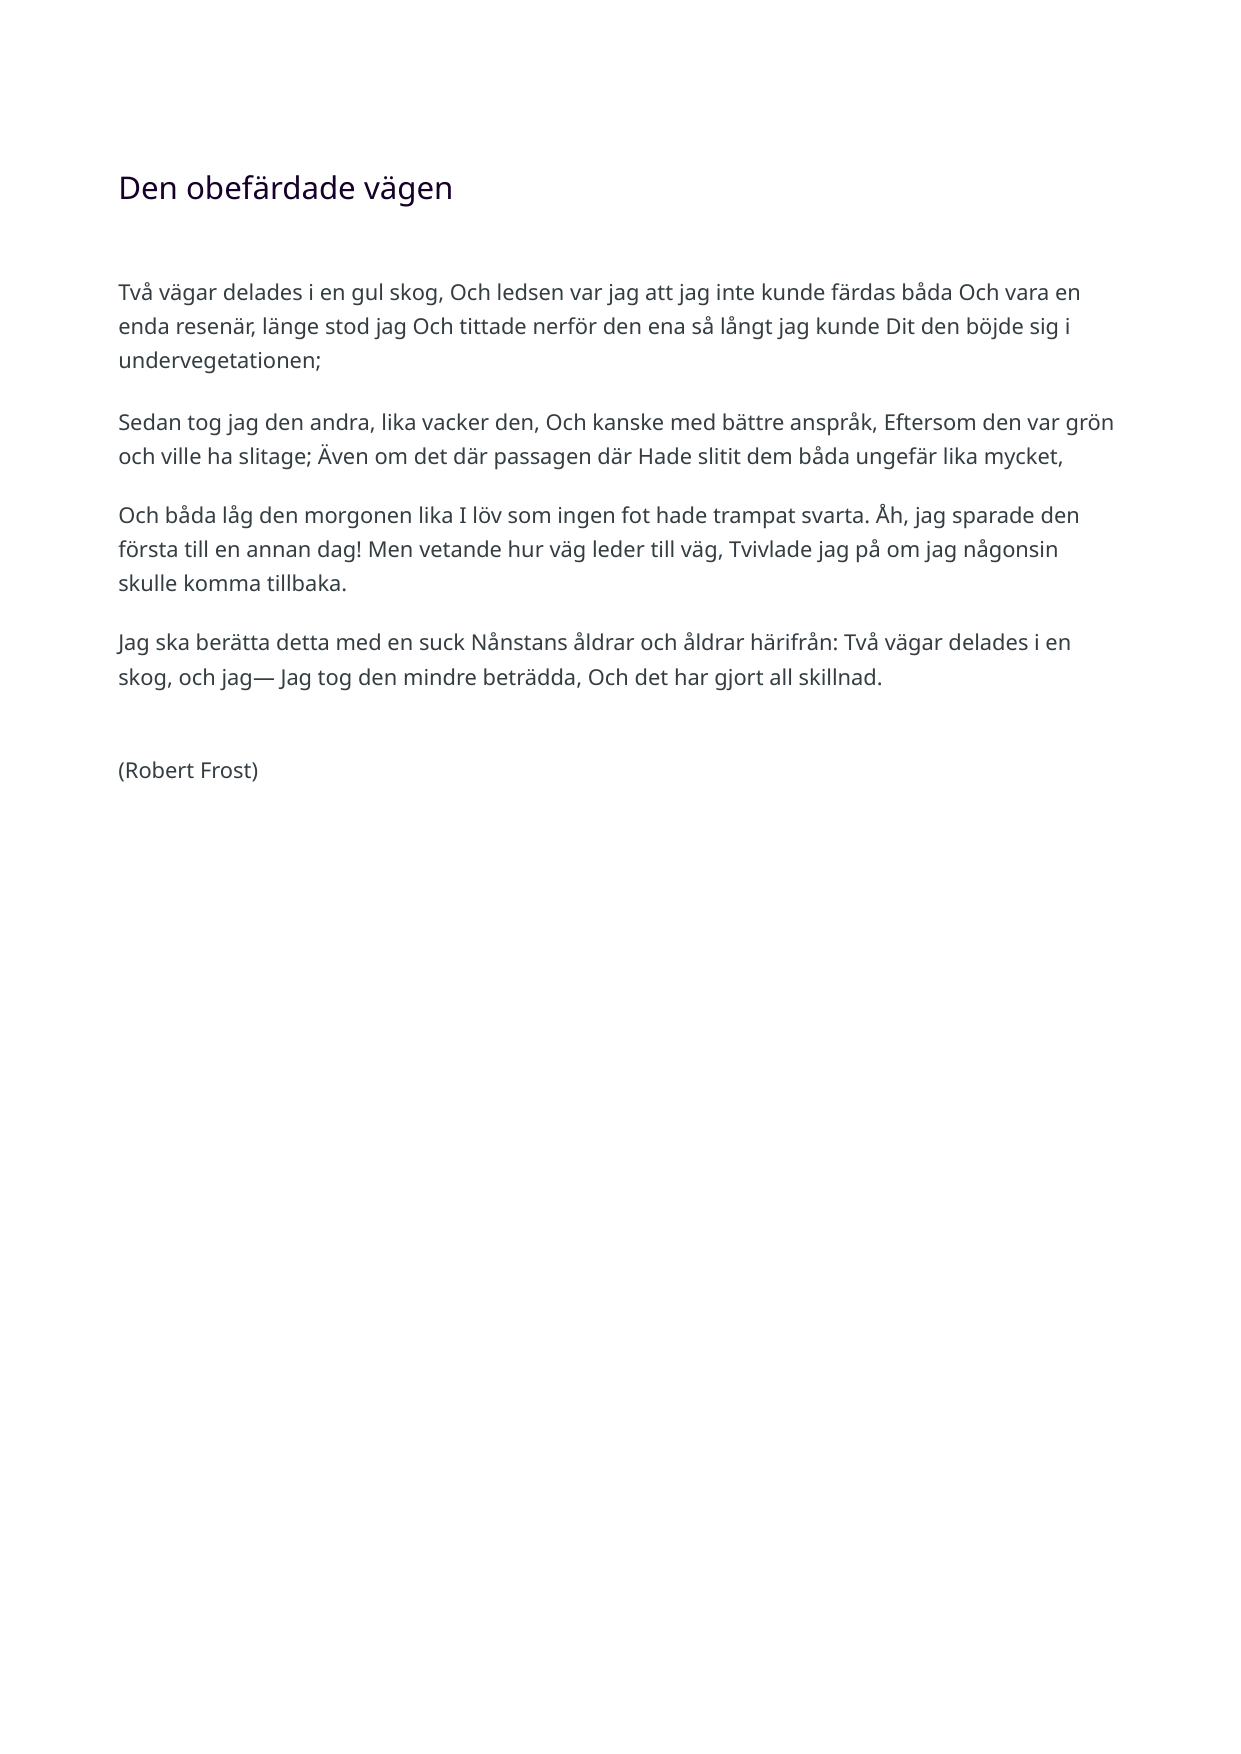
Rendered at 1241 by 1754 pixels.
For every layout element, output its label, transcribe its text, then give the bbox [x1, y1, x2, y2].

text Jag ska berätta detta med en suck Nånstans åldrar och åldrar härifrån: Två vägar delades i en skog, och jag— Jag tog den mindre beträdda, Och det har gjort all skillnad. [118, 627, 1122, 691]
text Sedan tog jag den andra, lika vacker den, Och kanske med bättre anspråk, Eftersom den var grön och ville ha slitage; Även om det där passagen där Hade slitit dem båda ungefär lika mycket, [118, 406, 1122, 470]
text (Robert Frost) [118, 755, 1122, 784]
text Två vägar delades i en gul skog, Och ledsen var jag att jag inte kunde färdas båda Och vara en enda resenär, länge stod jag Och tittade nerför den ena så långt jag kunde Dit den böjde sig i undervegetationen; [118, 277, 1122, 375]
text Och båda låg den morgonen lika I löv som ingen fot hade trampat svarta. Åh, jag sparade den första till en annan dag! Men vetande hur väg leder till väg, Tvivlade jag på om jag någonsin skulle komma tillbaka. [118, 500, 1122, 598]
text Den obefärdade vägen [118, 166, 1122, 208]
